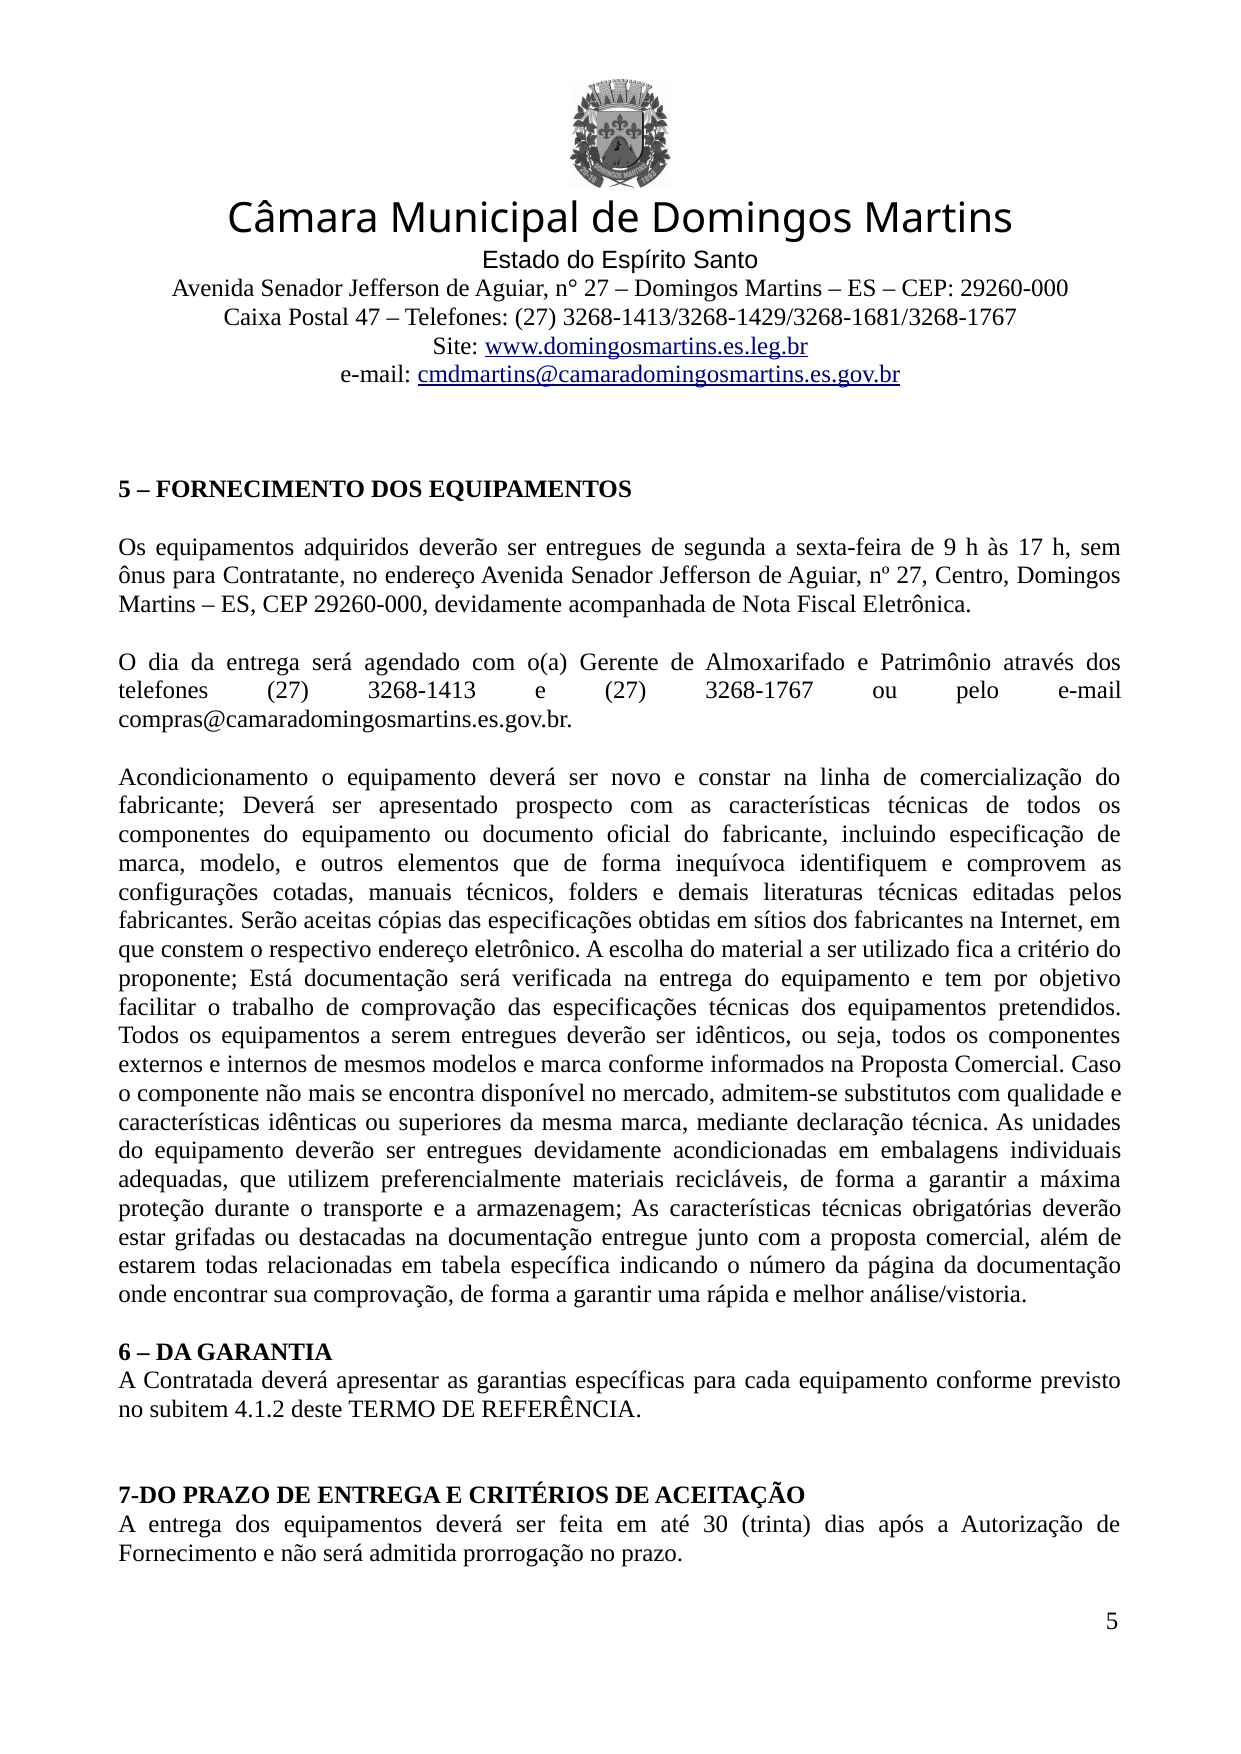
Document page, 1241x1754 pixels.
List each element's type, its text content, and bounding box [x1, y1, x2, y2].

text 6 – DA GARANTIA [118, 1337, 1122, 1365]
text A Contratada deverá apresentar as garantias específicas para cada equipamento conforme previsto no subitem 4.1.2 deste TERMO DE REFERÊNCIA. [118, 1365, 1122, 1423]
text A entrega dos equipamentos deverá ser feita em até 30 (trinta) dias após a Autorização de Fornecimento e não será admitida prorrogação no prazo. [118, 1509, 1122, 1567]
text Os equipamentos adquiridos deverão ser entregues de segunda a sexta-feira de 9 h às 17 h, sem ônus para Contratante, no endereço Avenida Senador Jefferson de Aguiar, nº 27, Centro, Domingos Martins – ES, CEP 29260-000, devidamente acompanhada de Nota Fiscal Eletrônica. [118, 532, 1122, 618]
text Acondicionamento o equipamento deverá ser novo e constar na linha de comercialização do fabricante; Deverá ser apresentado prospecto com as características técnicas de todos os componentes do equipamento ou documento oficial do fabricante, incluindo especificação de marca, modelo, e outros elementos que de forma inequívoca identifiquem e comprovem as configurações cotadas, manuais técnicos, folders e demais literaturas técnicas editadas pelos fabricantes. Serão aceitas cópias das especificações obtidas em sítios dos fabricantes na Internet, em que constem o respectivo endereço eletrônico. A escolha do material a ser utilizado fica a critério do proponente; Está documentação será verificada na entrega do equipamento e tem por objetivo facilitar o trabalho de comprovação das especificações técnicas dos equipamentos pretendidos. Todos os equipamentos a serem entregues deverão ser idênticos, ou seja, todos os componentes externos e internos de mesmos modelos e marca conforme informados na Proposta Comercial. Caso o componente não mais se encontra disponível no mercado, admitem-se substitutos com qualidade e características idênticas ou superiores da mesma marca, mediante declaração técnica. As unidades do equipamento deverão ser entregues devidamente acondicionadas em embalagens individuais adequadas, que utilizem preferencialmente materiais recicláveis, de forma a garantir a máxima proteção durante o transporte e a armazenagem; As características técnicas obrigatórias deverão estar grifadas ou destacadas na documentação entregue junto com a proposta comercial, além de estarem todas relacionadas em tabela específica indicando o número da página da documentação onde encontrar sua comprovação, de forma a garantir uma rápida e melhor análise/vistoria. [118, 762, 1122, 1308]
text O dia da entrega será agendado com o(a) Gerente de Almoxarifado e Patrimônio através dos telefones (27) 3268-1413 e (27) 3268-1767 ou pelo e-mail compras@camaradomingosmartins.es.gov.br. [118, 647, 1122, 733]
text 7-DO PRAZO DE ENTREGA E CRITÉRIOS DE ACEITAÇÃO [118, 1480, 1122, 1509]
text 5 – FORNECIMENTO DOS EQUIPAMENTOS [118, 474, 1122, 503]
